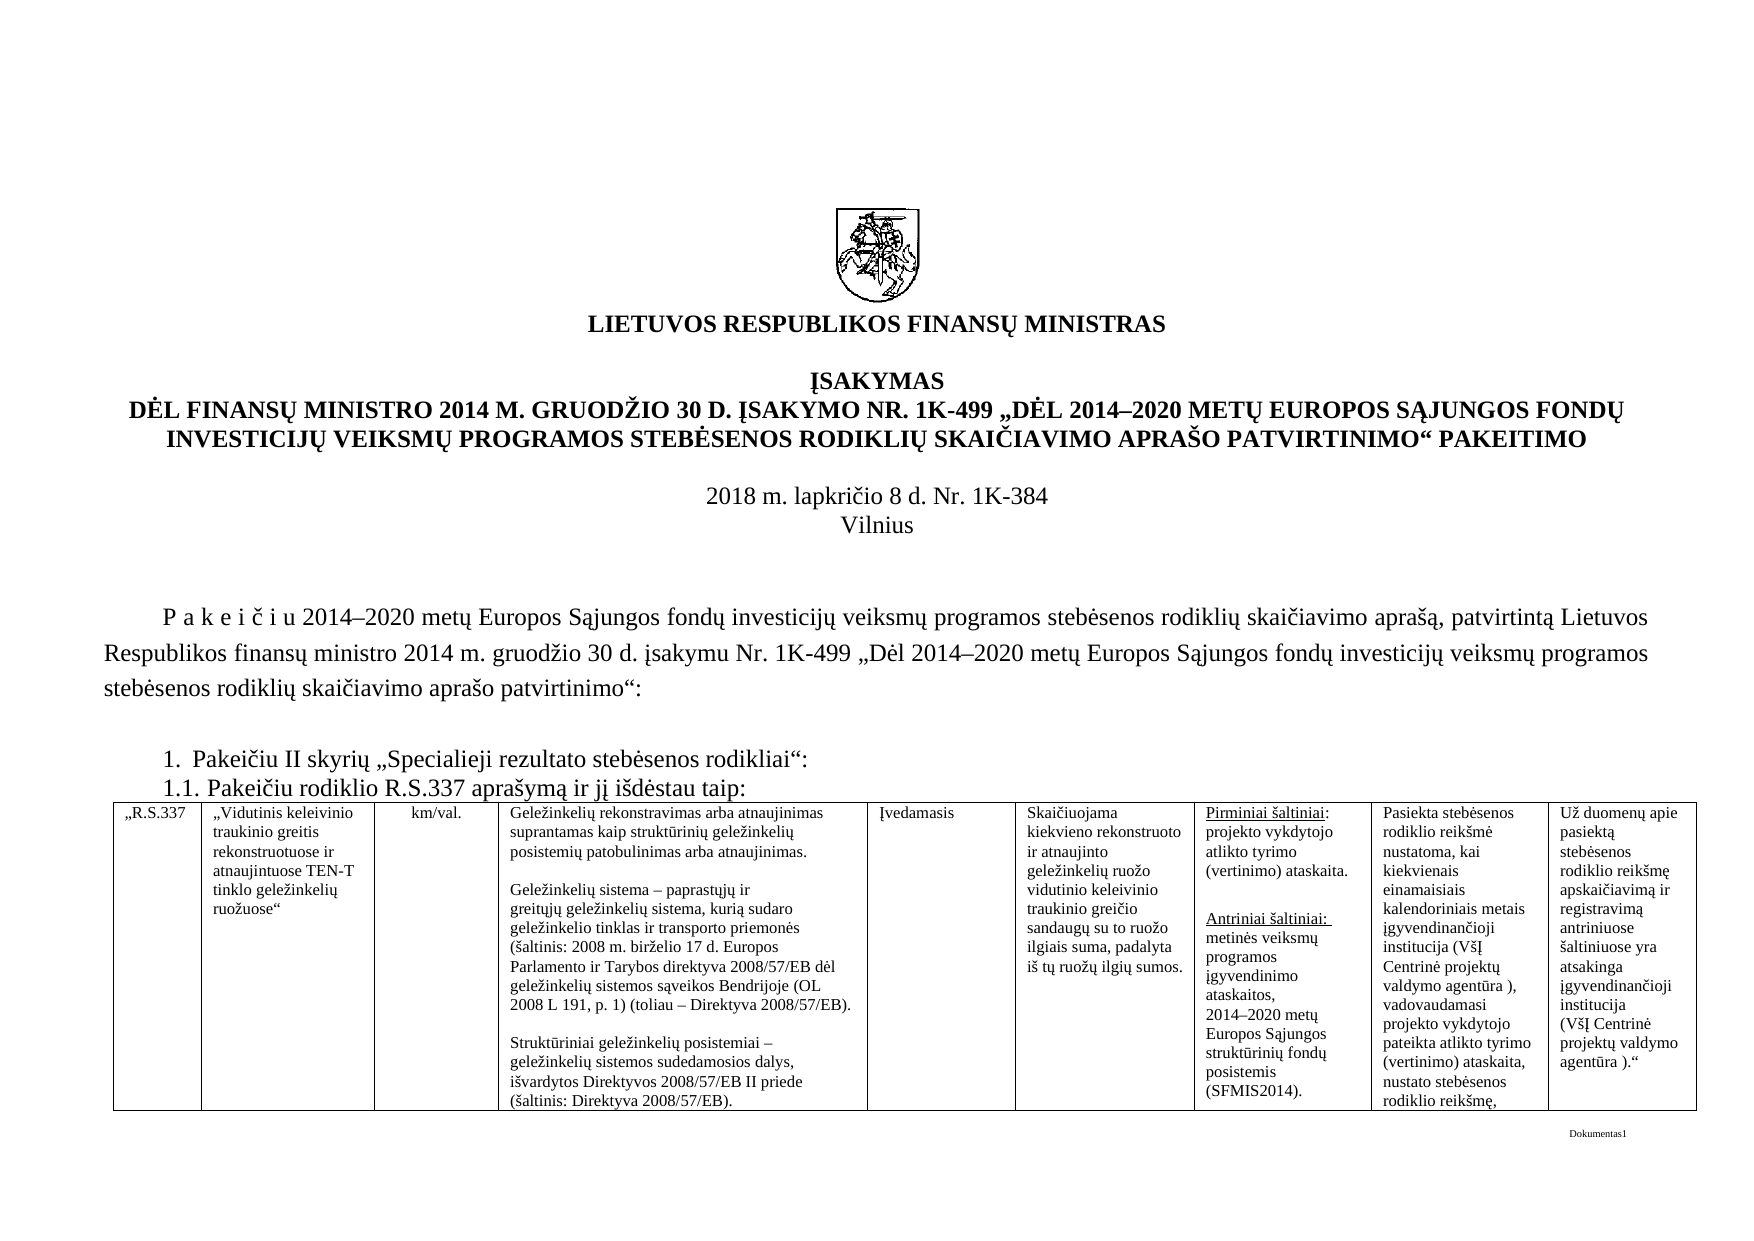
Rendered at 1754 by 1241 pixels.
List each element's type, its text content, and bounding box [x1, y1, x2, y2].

table_header „Vidutinis keleivinio traukinio greitis rekonstruotuose ir atnaujintuose TEN-T tinklo geležinkelių ruožuose“ [202, 803, 374, 1110]
text ĮSAKYMAS [103, 366, 1651, 395]
text P a k e i č i u 2014–2020 metų Europos Sąjungos fondų investicijų veiksmų programos stebėsenos rodiklių skaičiavimo aprašą, patvirtintą Lietuvos Respublikos finansų ministro 2014 m. gruodžio 30 d. įsakymu Nr. 1K-499 „Dėl 2014–2020 metų Europos Sąjungos fondų investicijų veiksmų programos stebėsenos rodiklių skaičiavimo aprašo patvirtinimo“: [103, 602, 1651, 702]
table_header Įvedamasis [868, 803, 1015, 1110]
table_header km/val. [375, 803, 498, 1110]
text 1.1. Pakeičiu rodiklio R.S.337 aprašymą ir jį išdėstau taip: [162, 773, 1651, 802]
text 1. Pakeičiu II skyrių „Specialieji rezultato stebėsenos rodikliai“: [162, 744, 1651, 773]
text DĖL FINANSŲ MINISTRO 2014 M. GRUODŽIO 30 D. ĮSAKYMO NR. 1K-499 „DĖL 2014–2020 METŲ EUROPOS SĄJUNGOS FONDŲ INVESTICIJŲ VEIKSMŲ PROGRAMOS STEBĖSENOS RODIKLIŲ SKAIČIAVIMO APRAŠO PATVIRTINIMO“ PAKEITIMO [103, 395, 1651, 452]
text 2018 m. lapkričio 8 d. Nr. 1K-384 [103, 481, 1651, 510]
table_header Skaičiuojama kiekvieno rekonstruoto ir atnaujinto geležinkelių ruožo vidutinio keleivinio traukinio greičio sandaugų su to ruožo ilgiais suma, padalyta iš tų ruožų ilgių sumos. [1016, 803, 1194, 1110]
table_header Pasiekta stebėsenos rodiklio reikšmė nustatoma, kai kiekvienais einamaisiais kalendoriniais metais įgyvendinančioji institucija (VšĮ Centrinė projektų valdymo agentūra ), vadovaudamasi projekto vykdytojo pateikta atlikto tyrimo (vertinimo) ataskaita, nustato stebėsenos rodiklio reikšmę, [1372, 803, 1548, 1110]
table_header Už duomenų apie pasiektą stebėsenos rodiklio reikšmę apskaičiavimą ir registravimą antriniuose šaltiniuose yra atsakinga įgyvendinančioji institucija (VšĮ Centrinė projektų valdymo agentūra ).“ [1549, 803, 1696, 1110]
text Vilnius [103, 510, 1651, 539]
text LIETUVOS RESPUBLIKOS FINANSŲ MINISTRAS [103, 309, 1651, 337]
table_header „R.S.337 [114, 803, 201, 1110]
table_header Pirminiai šaltiniai: projekto vykdytojo atlikto tyrimo (vertinimo) ataskaita. Antriniai šaltiniai: metinės veiksmų programos įgyvendinimo ataskaitos, 2014–2020 metų Europos Sąjungos struktūrinių fondų posistemis (SFMIS2014). [1195, 803, 1371, 1110]
table_header Geležinkelių rekonstravimas arba atnaujinimas suprantamas kaip struktūrinių geležinkelių posistemių patobulinimas arba atnaujinimas. Geležinkelių sistema – paprastųjų ir greitųjų geležinkelių sistema, kurią sudaro geležinkelio tinklas ir transporto priemonės (šaltinis: 2008 m. birželio 17 d. Europos Parlamento ir Tarybos direktyva 2008/57/EB dėl geležinkelių sistemos sąveikos Bendrijoje (OL 2008 L 191, p. 1) (toliau – Direktyva 2008/57/EB). Struktūriniai geležinkelių posistemiai – geležinkelių sistemos sudedamosios dalys, išvardytos Direktyvos 2008/57/EB II priede (šaltinis: Direktyva 2008/57/EB). [499, 803, 867, 1110]
